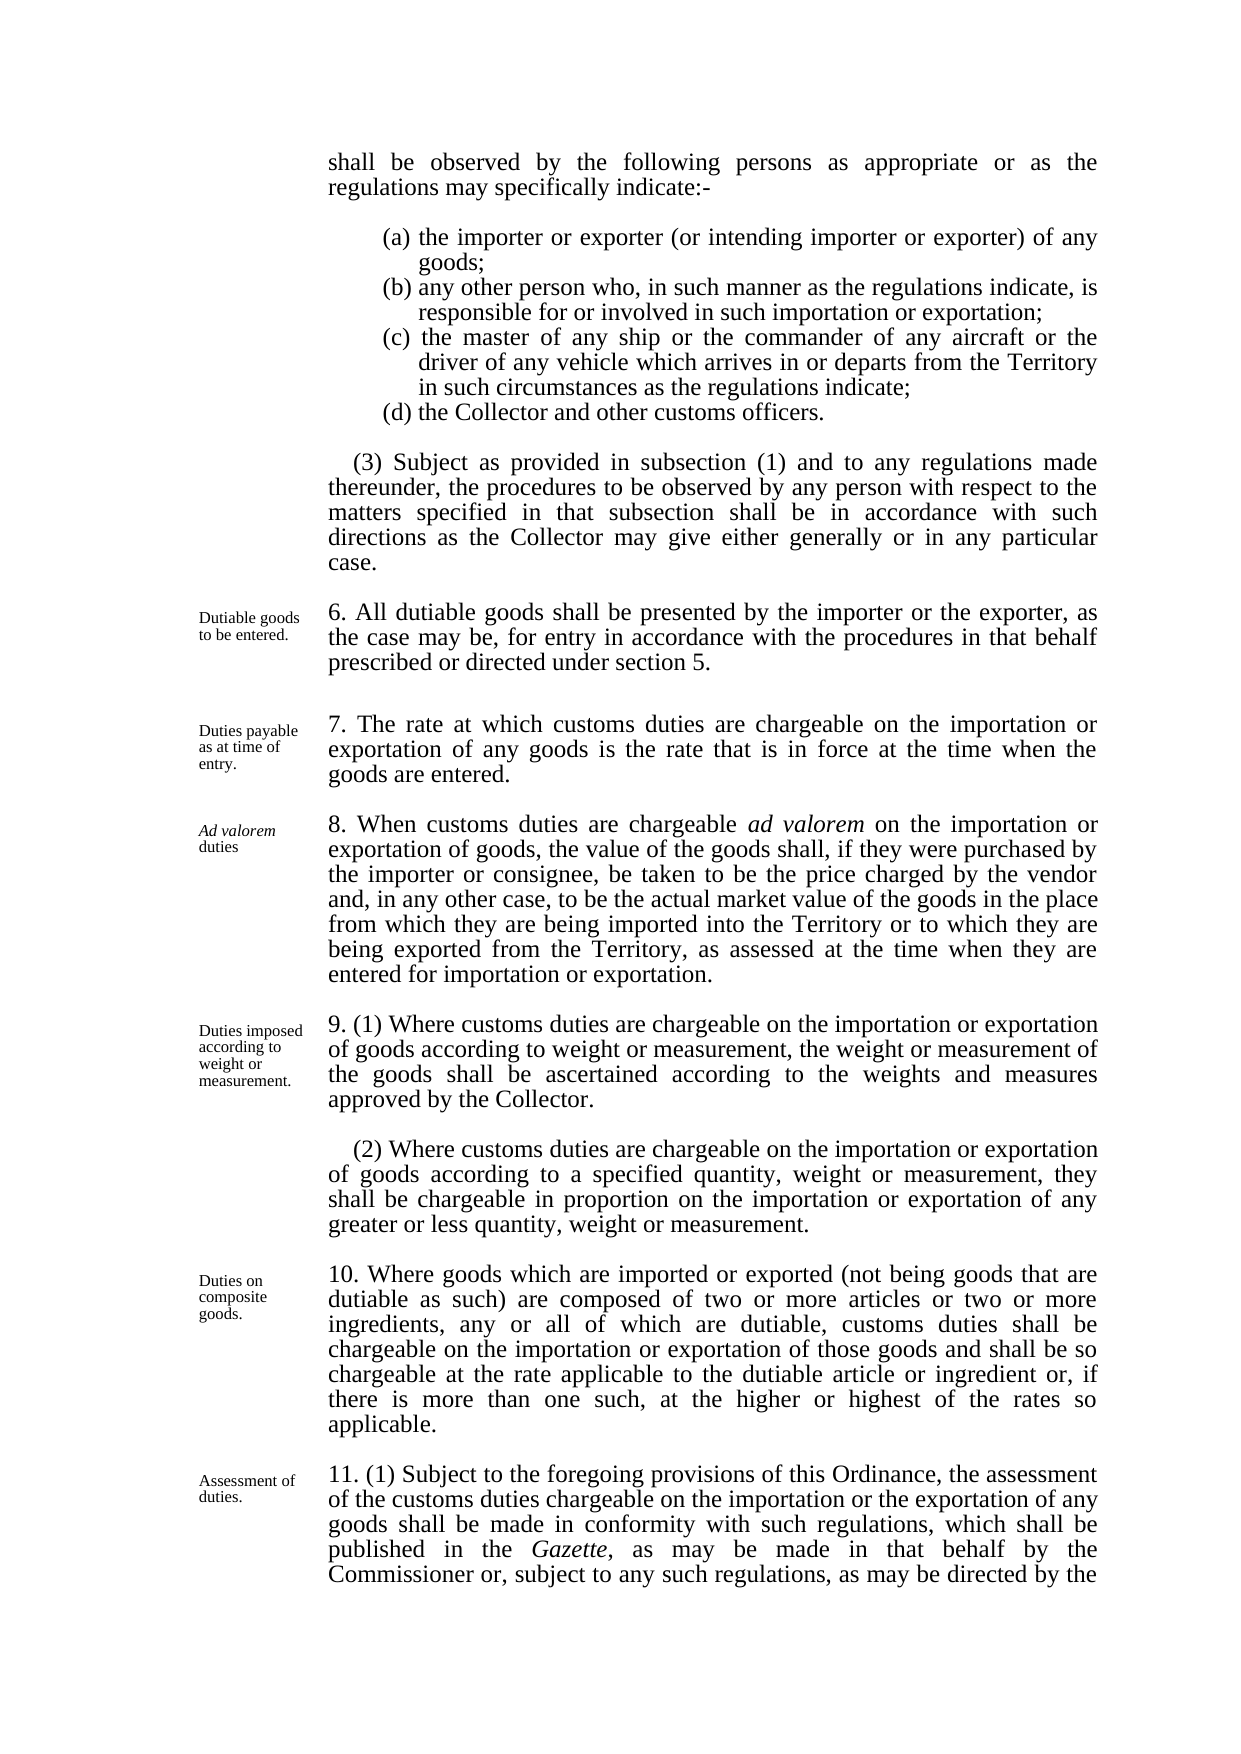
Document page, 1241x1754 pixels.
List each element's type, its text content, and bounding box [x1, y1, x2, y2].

table_cell 11. (1) Subject to the foregoing provisions of this Ordinance, the assessment of the customs duties chargeable on the importation or the exportation of any goods shall be made in conformity with such regulations, which shall be published in the Gazette, as may be made in that behalf by the Commissioner or, subject to any such regulations, as may be directed by the [317, 1463, 1110, 1587]
table_cell [317, 675, 1110, 712]
table_cell Assessment of duties. [187, 1463, 317, 1587]
table_cell [317, 200, 1110, 225]
table_cell (c) the master of any ship or the commander of any aircraft or the driver of any vehicle which arrives in or departs from the Territory in such circumstances as the regulations indicate; [317, 325, 1110, 400]
table_cell [317, 1438, 1110, 1462]
table_cell [317, 1238, 1110, 1262]
table_cell [317, 425, 1110, 450]
table_cell [317, 788, 1110, 812]
table_cell Ad valorem duties [187, 813, 317, 1012]
table_cell 7. The rate at which customs duties are chargeable on the importation or exportation of any goods is the rate that is in force at the time when the goods are entered. [317, 713, 1110, 787]
table_cell (b) any other person who, in such manner as the regulations indicate, is responsible for or involved in such importation or exportation; [317, 275, 1110, 325]
table_cell (d) the Collector and other customs officers. [317, 400, 1110, 425]
table_cell 10. Where goods which are imported or exported (not being goods that are dutiable as such) are composed of two or more articles or two or more ingredients, any or all of which are dutiable, customs duties shall be chargeable on the importation or exportation of those goods and shall be so chargeable at the rate applicable to the dutiable article or ingredient or, if there is more than one such, at the higher or highest of the rates so applicable. [317, 1263, 1110, 1437]
table_cell [187, 675, 317, 712]
table_cell [317, 1113, 1110, 1137]
table_cell [317, 988, 1110, 1012]
table_cell 8. When customs duties are chargeable ad valorem on the importation or exportation of goods, the value of the goods shall, if they were purchased by the importer or consignee, be taken to be the price charged by the vendor and, in any other case, to be the actual market value of the goods in the place from which they are being imported into the Territory or to which they are being exported from the Territory, as assessed at the time when they are entered for importation or exportation. [317, 813, 1110, 987]
table_cell Duties on composite goods. [187, 1263, 317, 1462]
table_cell Duties imposed according to weight or measurement. [187, 1013, 317, 1262]
table_cell (a) the importer or exporter (or intending importer or exporter) of any goods; [317, 225, 1110, 275]
table_cell Dutiable goods to be entered. [187, 600, 317, 675]
table_cell (3) Subject as provided in subsection (1) and to any regulations made thereunder, the procedures to be observed by any person with respect to the matters specified in that subsection shall be in accordance with such directions as the Collector may give either generally or in any particular case. [317, 450, 1110, 600]
table_cell (2) Where customs duties are chargeable on the importation or exportation of goods according to a specified quantity, weight or measurement, they shall be chargeable in proportion on the importation or exportation of any greater or less quantity, weight or measurement. [317, 1138, 1110, 1237]
table_cell 6. All dutiable goods shall be presented by the importer or the exporter, as the case may be, for entry in accordance with the procedures in that behalf prescribed or directed under section 5. [317, 600, 1110, 675]
table_cell [187, 150, 317, 600]
table_cell Duties payable as at time of entry. [187, 713, 317, 812]
table_cell 9. (1) Where customs duties are chargeable on the importation or exportation of goods according to weight or measurement, the weight or measurement of the goods shall be ascertained according to the weights and measures approved by the Collector. [317, 1013, 1110, 1112]
table_cell shall be observed by the following persons as appropriate or as the regulations may specifically indicate:­- [317, 150, 1110, 200]
